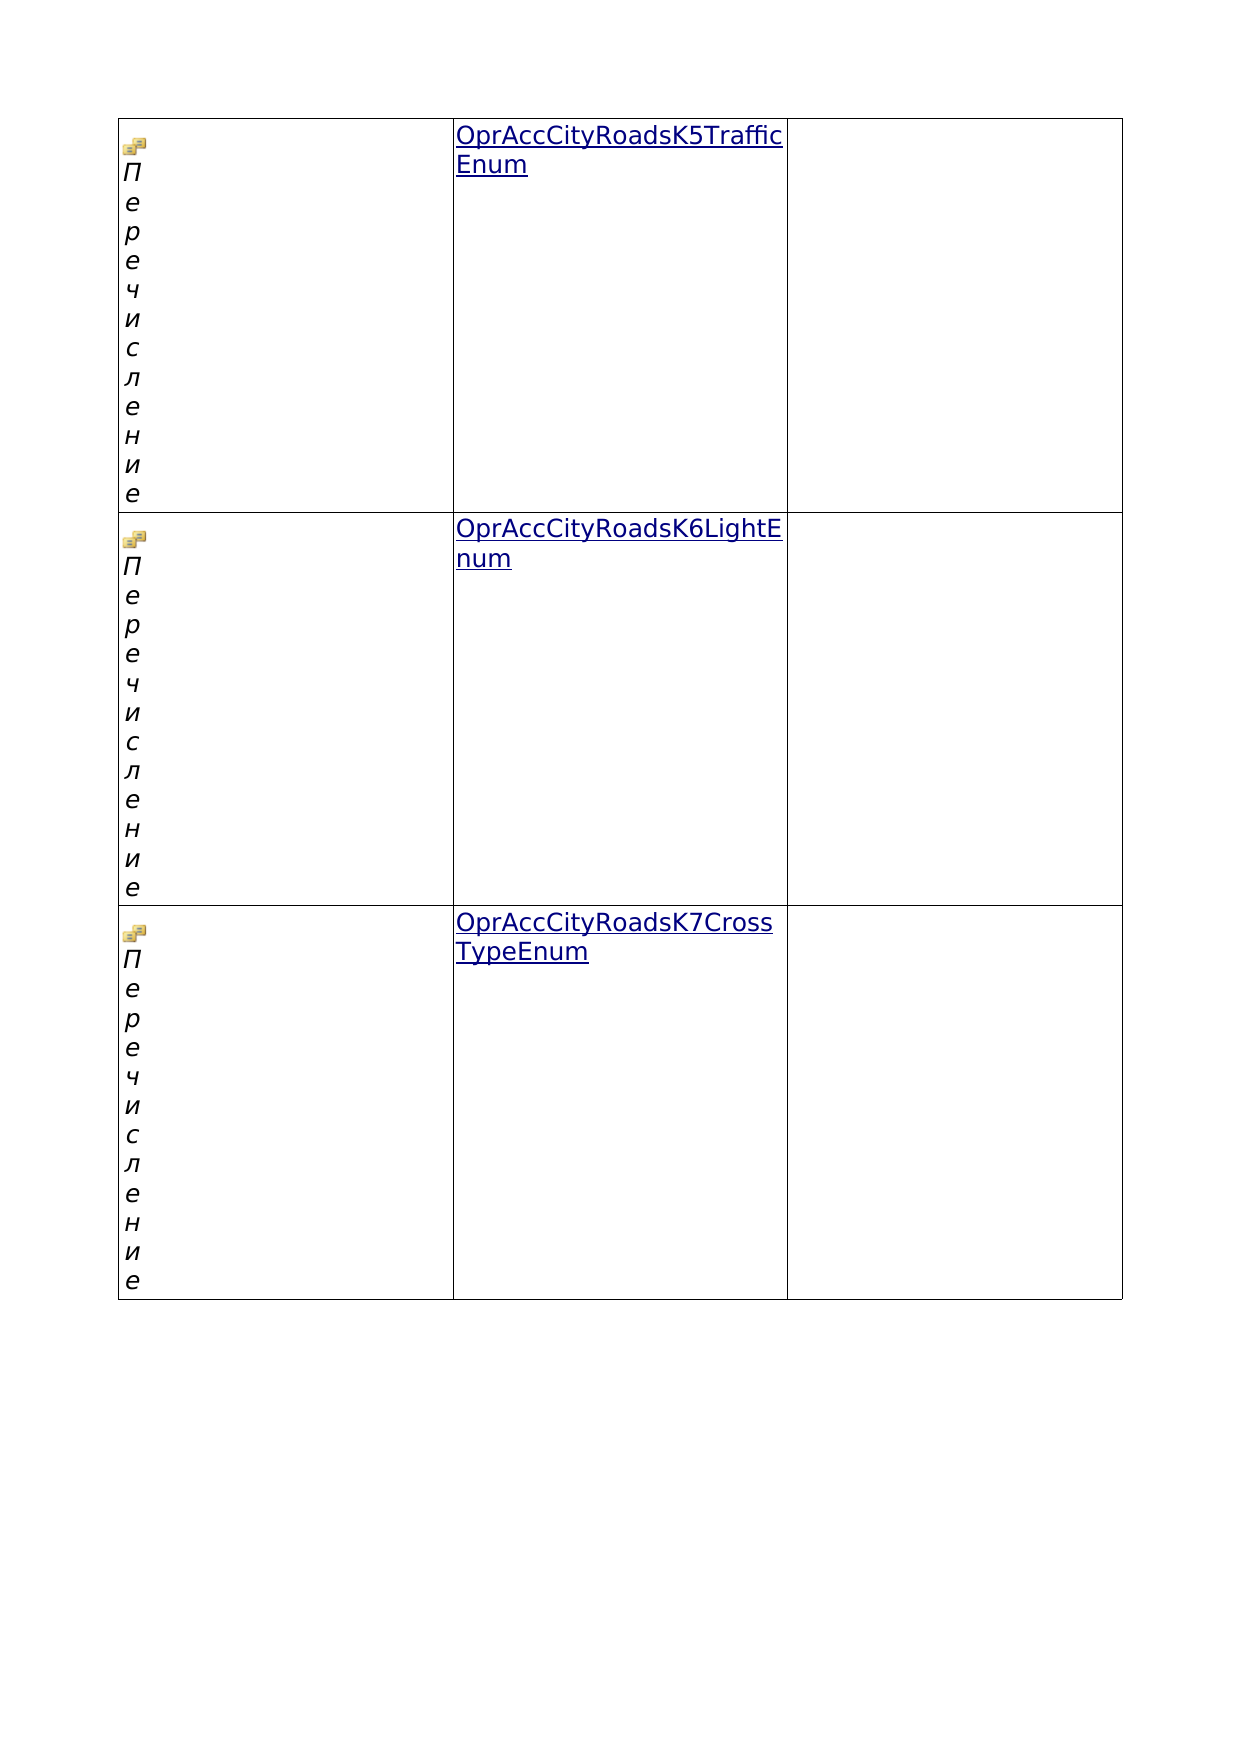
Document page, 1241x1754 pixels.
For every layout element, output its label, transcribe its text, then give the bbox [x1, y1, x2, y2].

picture [121, 527, 147, 552]
picture [121, 920, 147, 946]
picture [121, 133, 147, 159]
table_cell [788, 119, 1122, 512]
table_cell [788, 906, 1122, 1298]
table_cell [119, 513, 453, 905]
table_cell OprAccCityRoadsK6LightEnum [454, 513, 787, 905]
table_cell OprAccCityRoadsK5TrafficEnum [454, 119, 787, 512]
table_cell [119, 906, 453, 1298]
table_cell [119, 119, 453, 512]
table_cell [788, 513, 1122, 905]
table_cell OprAccCityRoadsK7CrossTypeEnum [454, 906, 787, 1298]
